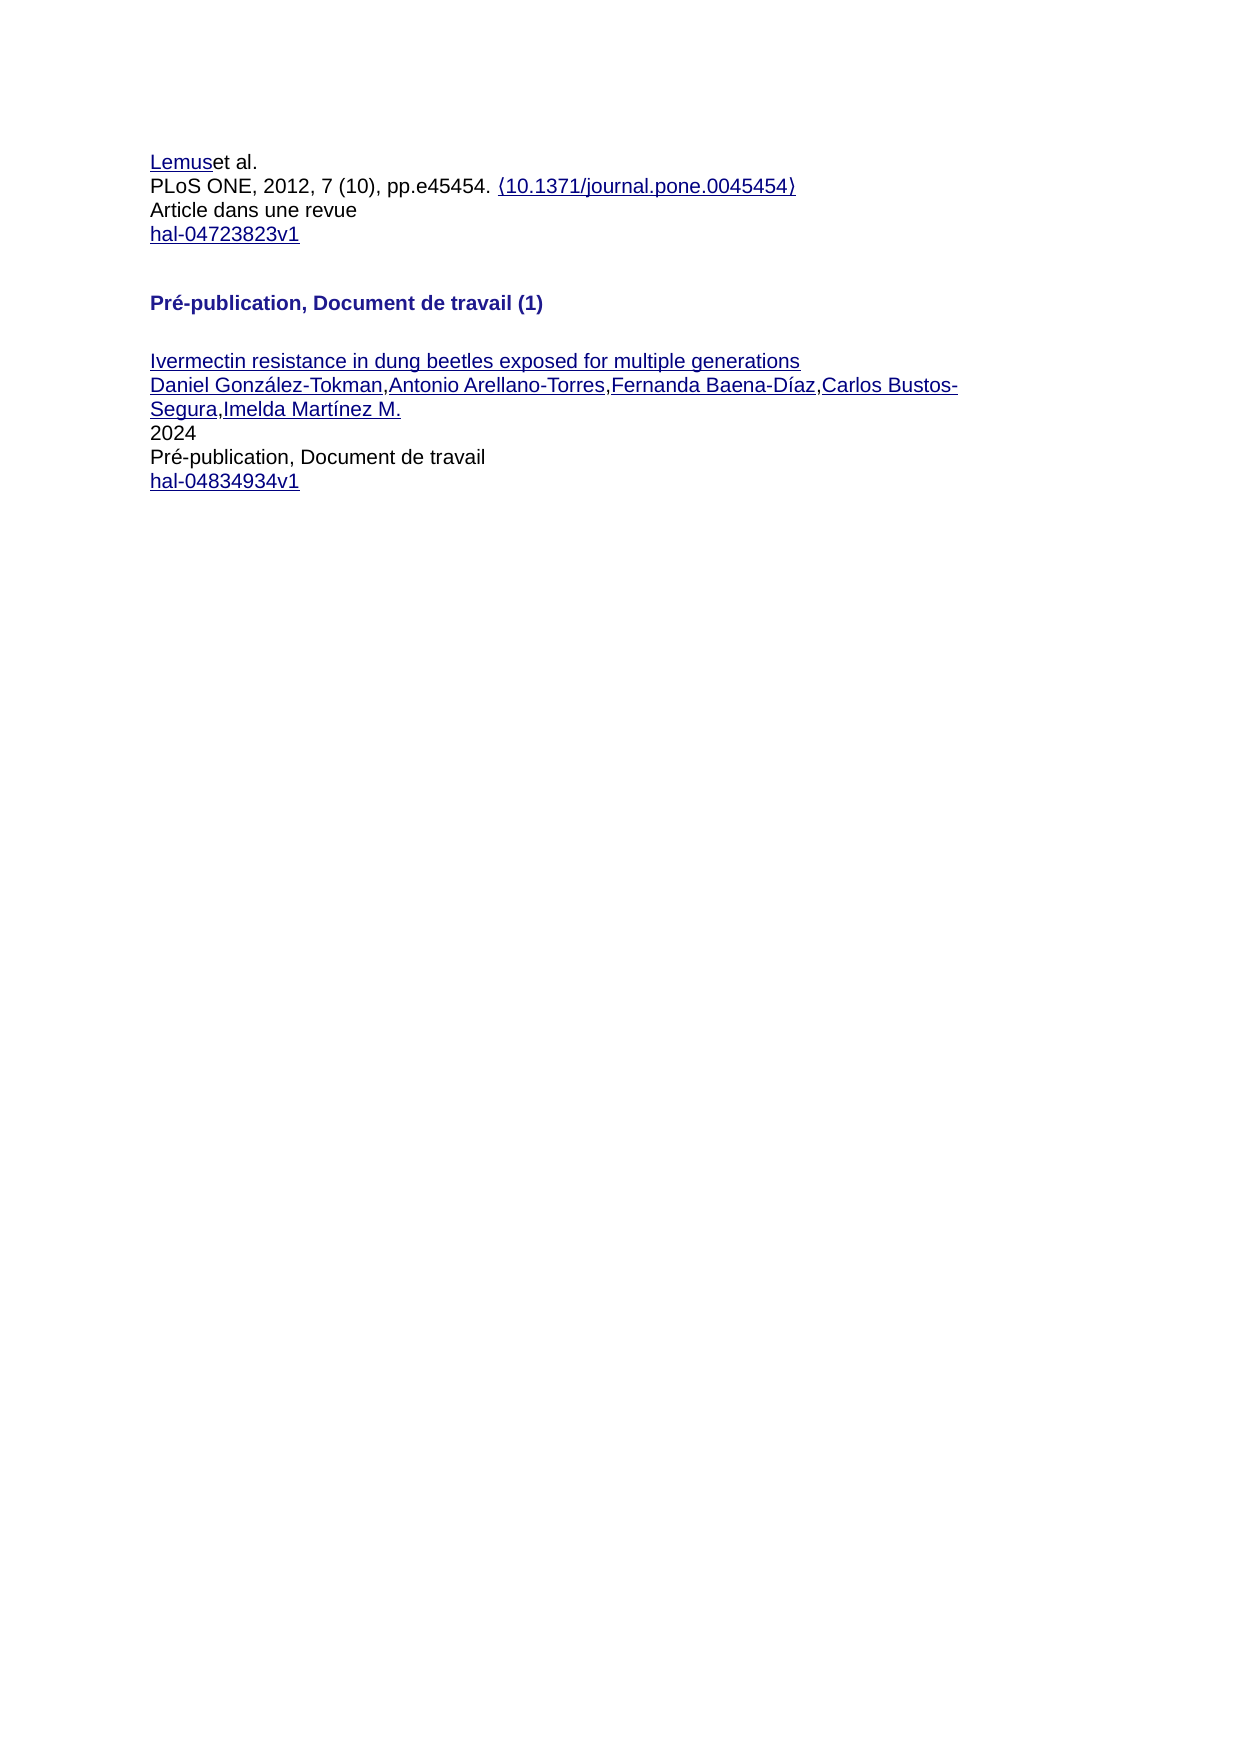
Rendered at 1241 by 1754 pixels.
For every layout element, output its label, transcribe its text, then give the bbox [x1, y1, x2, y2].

table_cell Lemuset al. PLoS ONE, 2012, 7 (10), pp.e45454. ⟨10.1371/journal.pone.0045454⟩ Article dans une revue hal-04723823v1 [150, 150, 1090, 246]
table_header Ivermectin resistance in dung beetles exposed for multiple generations Daniel González-Tokman,Antonio Arellano-Torres,Fernanda Baena-Díaz,Carlos Bustos-Segura,Imelda Martínez M. 2024 Pré-publication, Document de travail hal-04834934v1 [150, 349, 1090, 493]
subtitle Pré-publication, Document de travail (1) [150, 291, 1090, 314]
